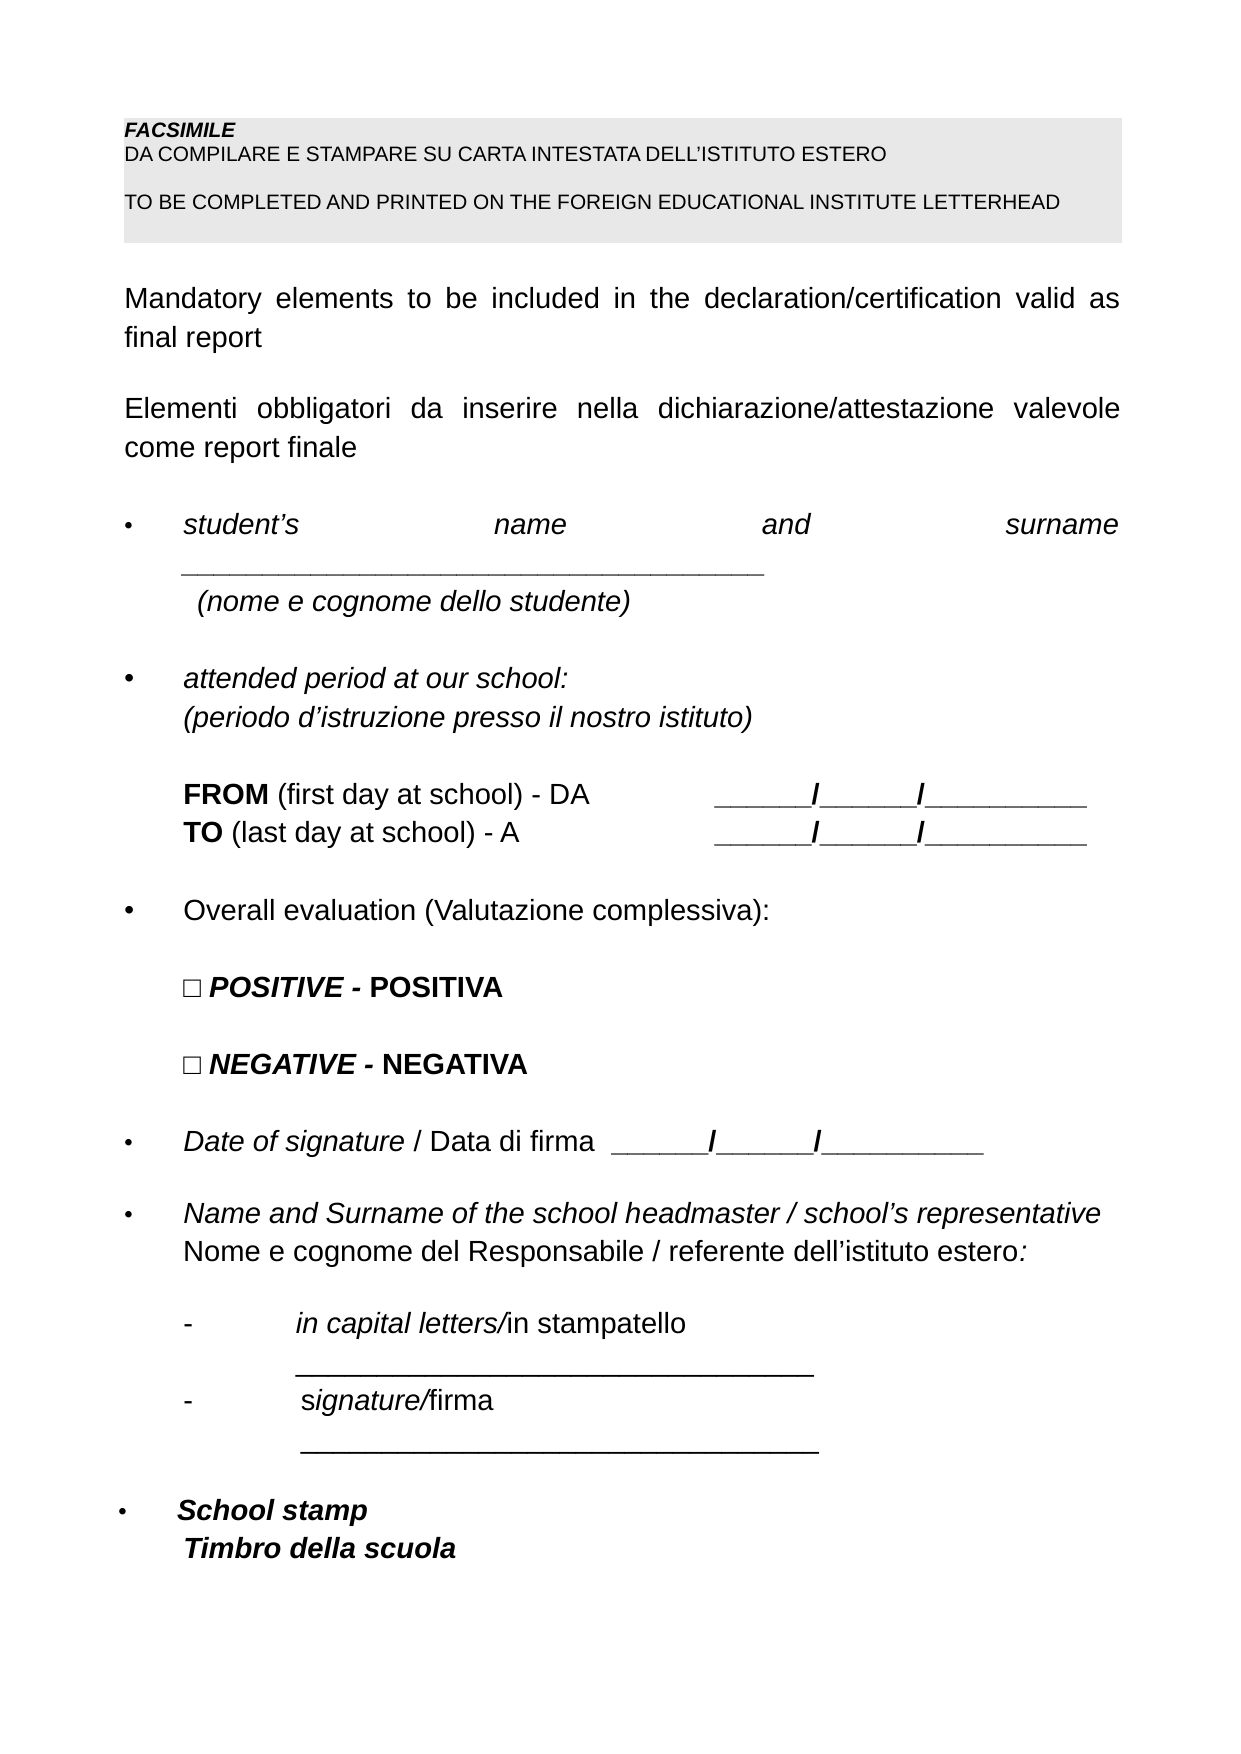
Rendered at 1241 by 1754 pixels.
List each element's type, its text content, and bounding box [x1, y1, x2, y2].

text (nome e cognome dello studente) [124, 584, 1122, 618]
text □ NEGATIVE - NEGATIVA [183, 1047, 1122, 1081]
list student’s name and surname ____________________________________ [124, 507, 1122, 579]
text DA COMPILARE E STAMPARE SU CARTA INTESTATA DELL’ISTITUTO ESTERO [124, 142, 1122, 166]
text FACSIMILE [124, 118, 1122, 142]
text - signature/firma ________________________________ [183, 1383, 1122, 1455]
text TO BE COMPLETED AND PRINTED ON THE FOREIGN EDUCATIONAL INSTITUTE LETTERHEAD [124, 190, 1122, 214]
text - in capital letters/in stampatello [183, 1306, 1122, 1339]
list School stamp [118, 1493, 1122, 1526]
text FROM (first day at school) - DA ______/______/__________ [183, 777, 1122, 811]
text [392, 1681, 869, 1704]
text Mandatory elements to be included in the declaration/certification valid as final report [124, 281, 1122, 353]
text (periodo d’istruzione presso il nostro istituto) [183, 700, 1122, 733]
text Nome e cognome del Responsabile / referente dell’istituto estero: [124, 1234, 1122, 1268]
text Timbro della scuola [183, 1531, 1122, 1565]
list Name and Surname of the school headmaster / school’s representative [124, 1196, 1122, 1229]
text □ POSITIVE - POSITIVA [183, 970, 1122, 1003]
text ________________________________ [183, 1344, 1122, 1378]
list Date of signature / Data di firma ______/______/__________ [124, 1124, 1122, 1158]
text Elementi obbligatori da inserire nella dichiarazione/attestazione valevole come report finale [124, 391, 1122, 463]
text TO (last day at school) - A ______/______/__________ [183, 816, 1122, 849]
list Overall evaluation (Valutazione complessiva): [124, 893, 1122, 926]
list attended period at our school: [124, 661, 1122, 695]
